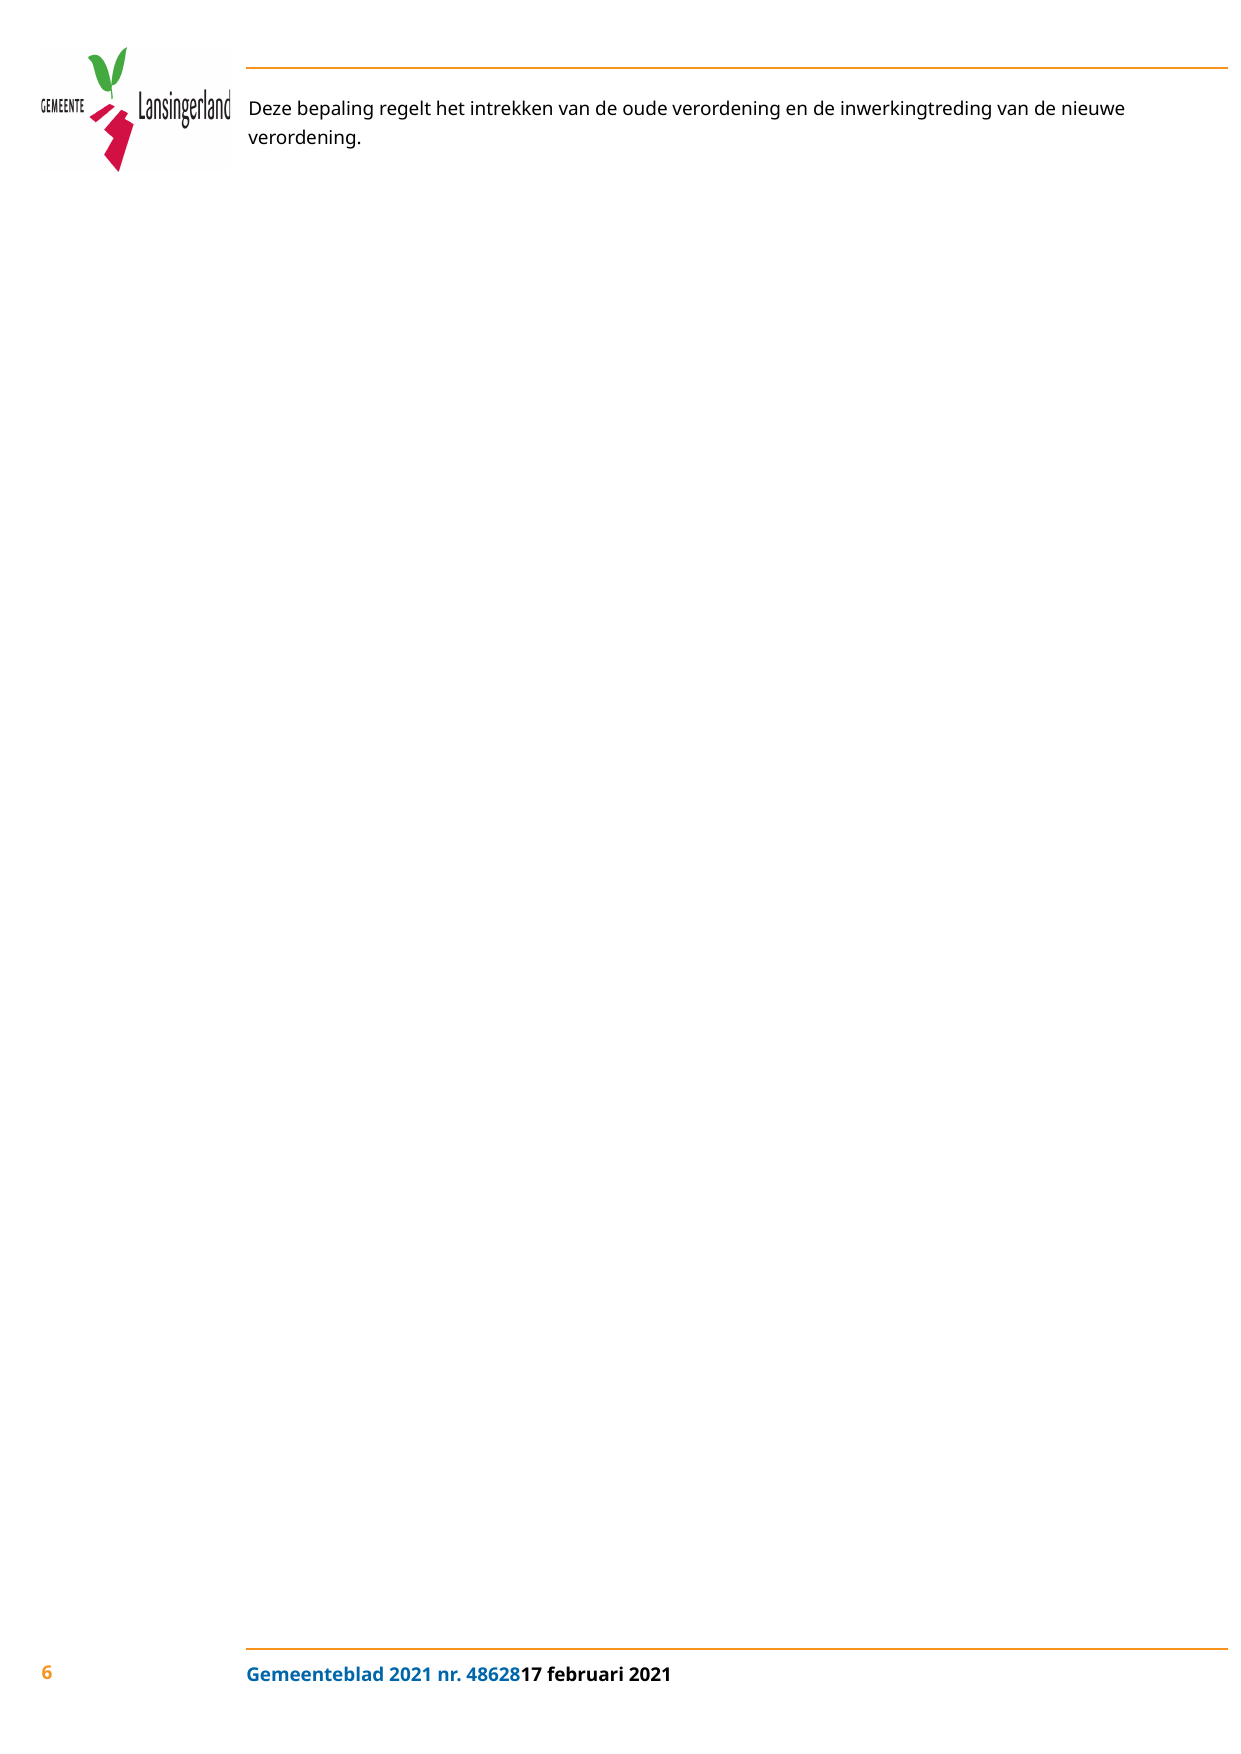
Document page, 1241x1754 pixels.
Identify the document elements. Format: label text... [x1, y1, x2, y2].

text Deze bepaling regelt het intrekken van de oude verordening en de inwerkingtreding van de nieuwe verordening. [248, 95, 1152, 150]
picture [41, 47, 231, 172]
